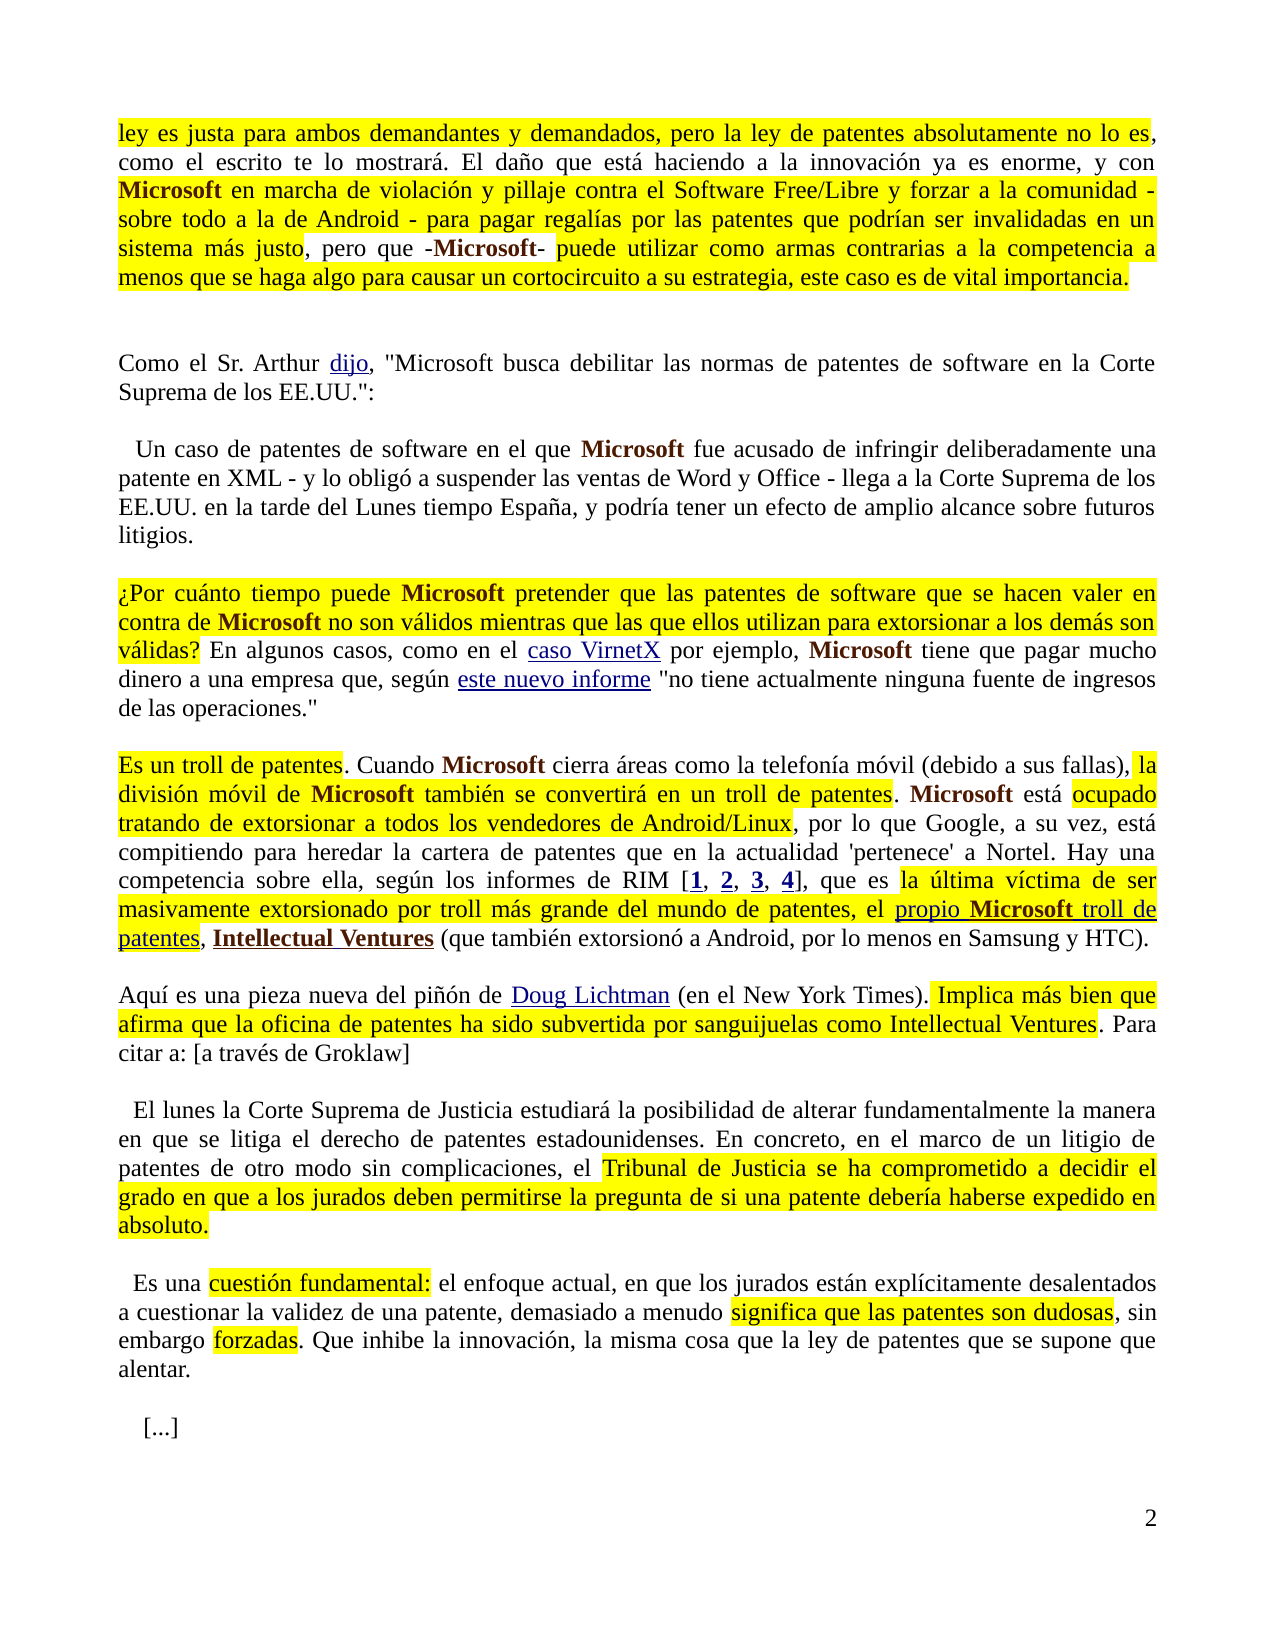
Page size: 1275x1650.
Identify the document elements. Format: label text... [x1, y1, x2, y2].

text [...] [118, 1412, 1157, 1441]
text ¿Por cuánto tiempo puede Microsoft pretender que las patentes de software que se hacen valer en contra de Microsoft no son válidos mientras que las que ellos utilizan para extorsionar a los demás son válidas? En algunos casos, como en el caso VirnetX por ejemplo, Microsoft tiene que pagar mucho dinero a una empresa que, según este nuevo informe "no tiene actualmente ninguna fuente de ingresos de las operaciones." [118, 578, 1157, 722]
text El lunes la Corte Suprema de Justicia estudiará la posibilidad de alterar fundamentalmente la manera en que se litiga el derecho de patentes estadounidenses. En concreto, en el marco de un litigio de patentes de otro modo sin complicaciones, el Tribunal de Justicia se ha comprometido a decidir el grado en que a los jurados deben permitirse la pregunta de si una patente debería haberse expedido en absoluto. [118, 1096, 1157, 1239]
text Es una cuestión fundamental: el enfoque actual, en que los jurados están explícitamente desalentados a cuestionar la validez de una patente, demasiado a menudo significa que las patentes son dudosas, sin embargo forzadas. Que inhibe la innovación, la misma cosa que la ley de patentes que se supone que alentar. [118, 1268, 1157, 1383]
text Aquí es una pieza nueva del piñón de Doug Lichtman (en el New York Times). Implica más bien que afirma que la oficina de patentes ha sido subvertida por sanguijuelas como Intellectual Ventures. Para citar a: [a través de Groklaw] [118, 981, 1157, 1067]
text Un caso de patentes de software en el que Microsoft fue acusado de infringir deliberadamente una patente en XML - y lo obligó a suspender las ventas de Word y Office - llega a la Corte Suprema de los EE.UU. en la tarde del Lunes tiempo España, y podría tener un efecto de amplio alcance sobre futuros litigios. [118, 434, 1157, 549]
text ley es justa para ambos demandantes y demandados, pero la ley de patentes absolutamente no lo es, como el escrito te lo mostrará. El daño que está haciendo a la innovación ya es enorme, y con Microsoft en marcha de violación y pillaje contra el Software Free/Libre y forzar a la comunidad - sobre todo a la de Android - para pagar regalías por las patentes que podrían ser invalidadas en un sistema más justo, pero que -Microsoft- puede utilizar como armas contrarias a la competencia a menos que se haga algo para causar un cortocircuito a su estrategia, este caso es de vital importancia. [118, 118, 1157, 291]
text Es un troll de patentes. Cuando Microsoft cierra áreas como la telefonía móvil (debido a sus fallas), la división móvil de Microsoft también se convertirá en un troll de patentes. Microsoft está ocupado tratando de extorsionar a todos los vendedores de Android/Linux, por lo que Google, a su vez, está compitiendo para heredar la cartera de patentes que en la actualidad 'pertenece' a Nortel. Hay una competencia sobre ella, según los informes de RIM [1, 2, 3, 4], que es la última víctima de ser masivamente extorsionado por troll más grande del mundo de patentes, el propio Microsoft troll de patentes, Intellectual Ventures (que también extorsionó a Android, por lo menos en Samsung y HTC). [118, 751, 1157, 952]
text Como el Sr. Arthur dijo, "Microsoft busca debilitar las normas de patentes de software en la Corte Suprema de los EE.UU.": [118, 348, 1157, 406]
